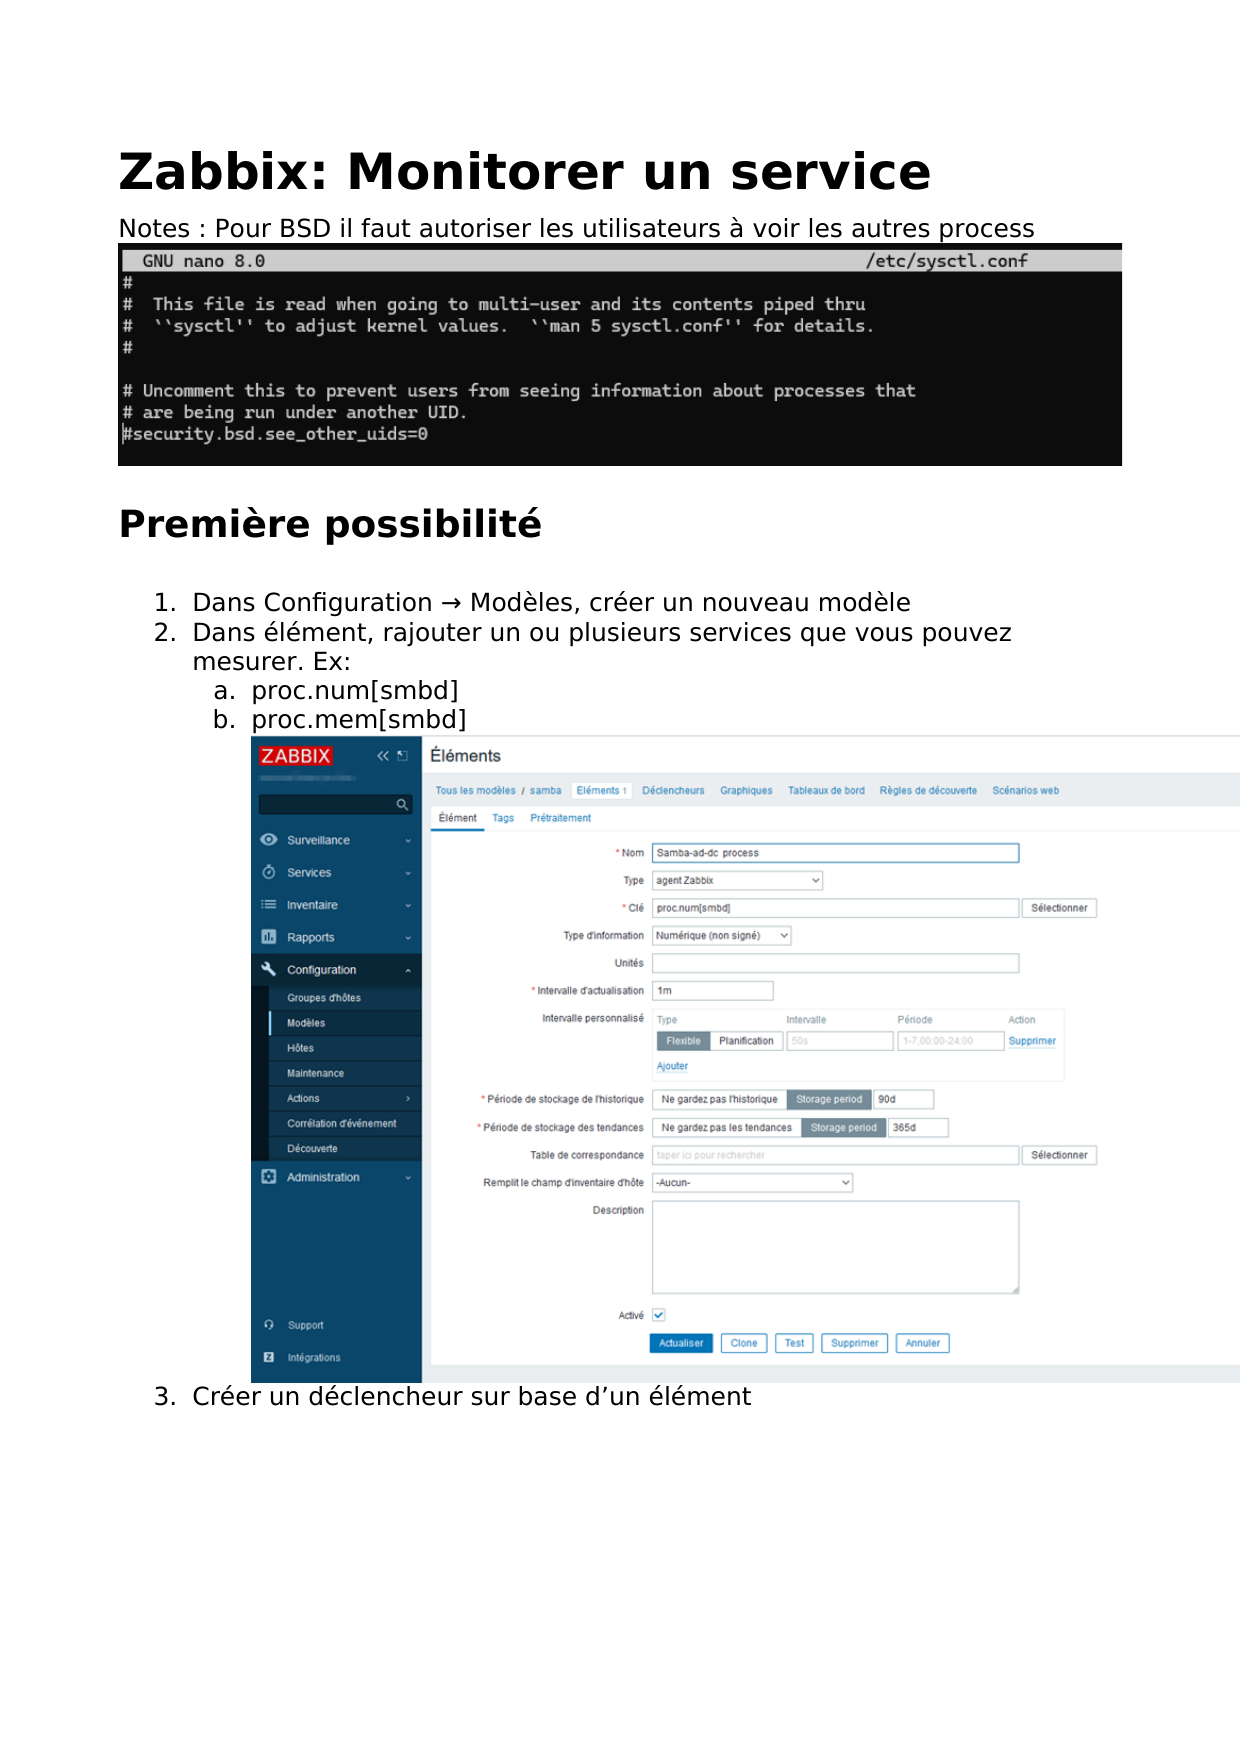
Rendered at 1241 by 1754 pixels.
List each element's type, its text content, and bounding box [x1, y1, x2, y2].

list proc.mem[smbd] [236, 705, 1122, 1382]
picture [118, 243, 1123, 466]
picture [251, 734, 1241, 1383]
subtitle Zabbix: Monitorer un service [118, 143, 1122, 201]
list proc.num[smbd] [236, 676, 1122, 705]
list Dans élément, rajouter un ou plusieurs services que vous pouvez mesurer. Ex: [177, 618, 1122, 676]
list Dans Configuration → Modèles, créer un nouveau modèle [177, 588, 1122, 618]
text Notes : Pour BSD il faut autoriser les utilisateurs à voir les autres process [118, 214, 1122, 243]
list Créer un déclencheur sur base d’un élément [177, 1382, 1122, 1412]
subtitle Première possibilité [118, 503, 1122, 547]
